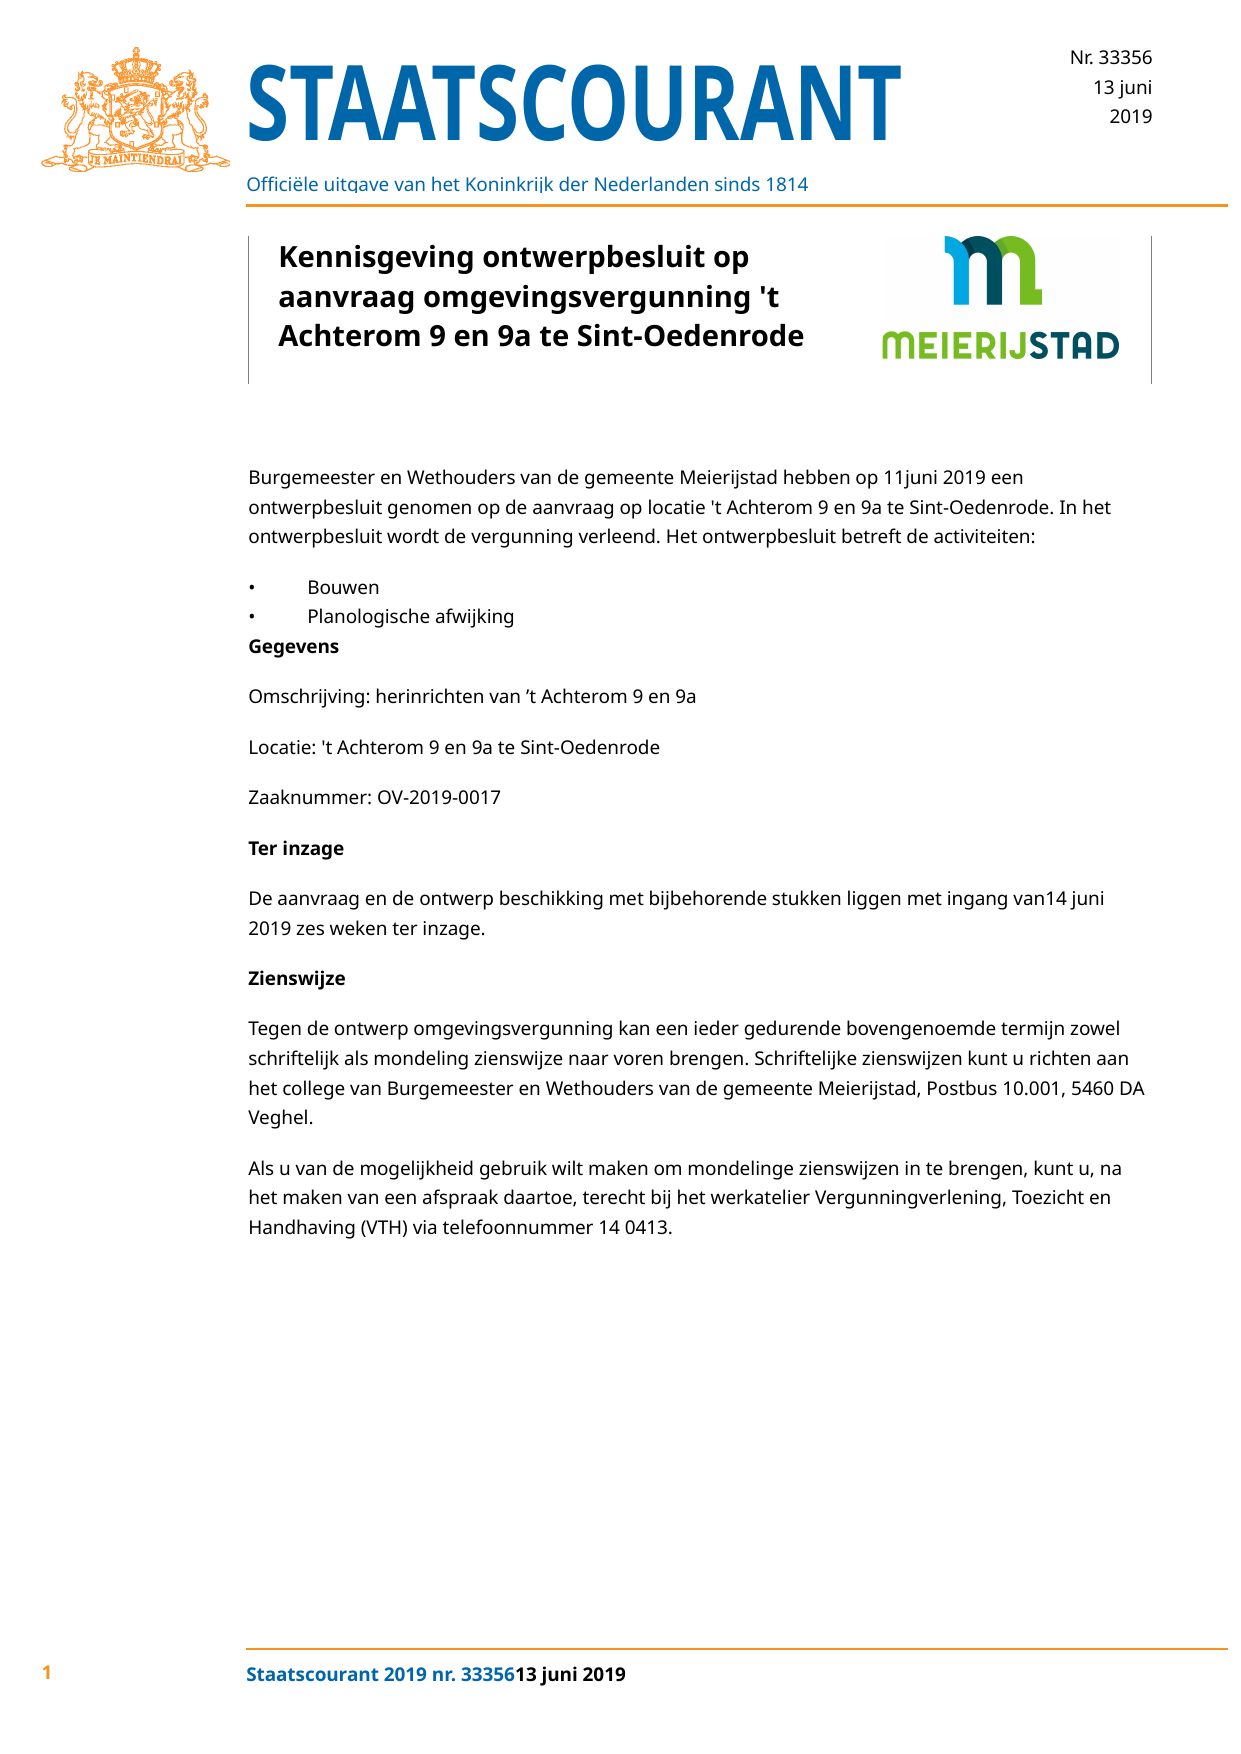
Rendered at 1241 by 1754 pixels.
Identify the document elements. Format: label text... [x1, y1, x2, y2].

picture [882, 236, 1119, 359]
text Gegevens [248, 633, 1152, 659]
text Zaaknummer: OV-2019-0017 [248, 784, 1152, 810]
text De aanvraag en de ontwerp beschikking met bijbehorende stukken liggen met ingang van14 juni 2019 zes weken ter inzage. [248, 885, 1152, 941]
table_header [850, 359, 1151, 384]
text Locatie: 't Achterom 9 en 9a te Sint-Oedenrode [248, 734, 1152, 760]
text Omschrijving: herinrichten van ’t Achterom 9 en 9a [248, 683, 1152, 709]
picture [41, 47, 231, 172]
text Als u van de mogelijkheid gebruik wilt maken om mondelinge zienswijzen in te brengen, kunt u, na het maken van een afspraak daartoe, terecht bij het werkatelier Vergunningverlening, Toezicht en Handhaving (VTH) via telefoonnummer 14 0413. [248, 1155, 1152, 1240]
table_header [850, 236, 882, 358]
text Burgemeester en Wethouders van de gemeente Meierijstad hebben op 11juni 2019 een ontwerpbesluit genomen op de aanvraag op locatie 't Achterom 9 en 9a te Sint-Oedenrode. In het ontwerpbesluit wordt de vergunning verleend. Het ontwerpbesluit betreft de activiteiten: [248, 464, 1152, 549]
text Ter inzage [248, 835, 1152, 861]
text Tegen de ontwerp omgevingsvergunning kan een ieder gedurende bovengenoemde termijn zowel schriftelijk als mondeling zienswijze naar voren brengen. Schriftelijke zienswijzen kunt u richten aan het college van Burgemeester en Wethouders van de gemeente Meierijstad, Postbus 10.001, 5460 DA Veghel. [248, 1016, 1152, 1130]
table_header [1119, 236, 1151, 358]
list Bouwen [248, 574, 1152, 600]
table_header Kennisgeving ontwerpbesluit op aanvraag omgevingsvergunning 't Achterom 9 en 9a te Sint-Oedenrode [249, 236, 850, 384]
list Planologische afwijking [248, 603, 1152, 629]
text Zienswijze [248, 965, 1152, 991]
